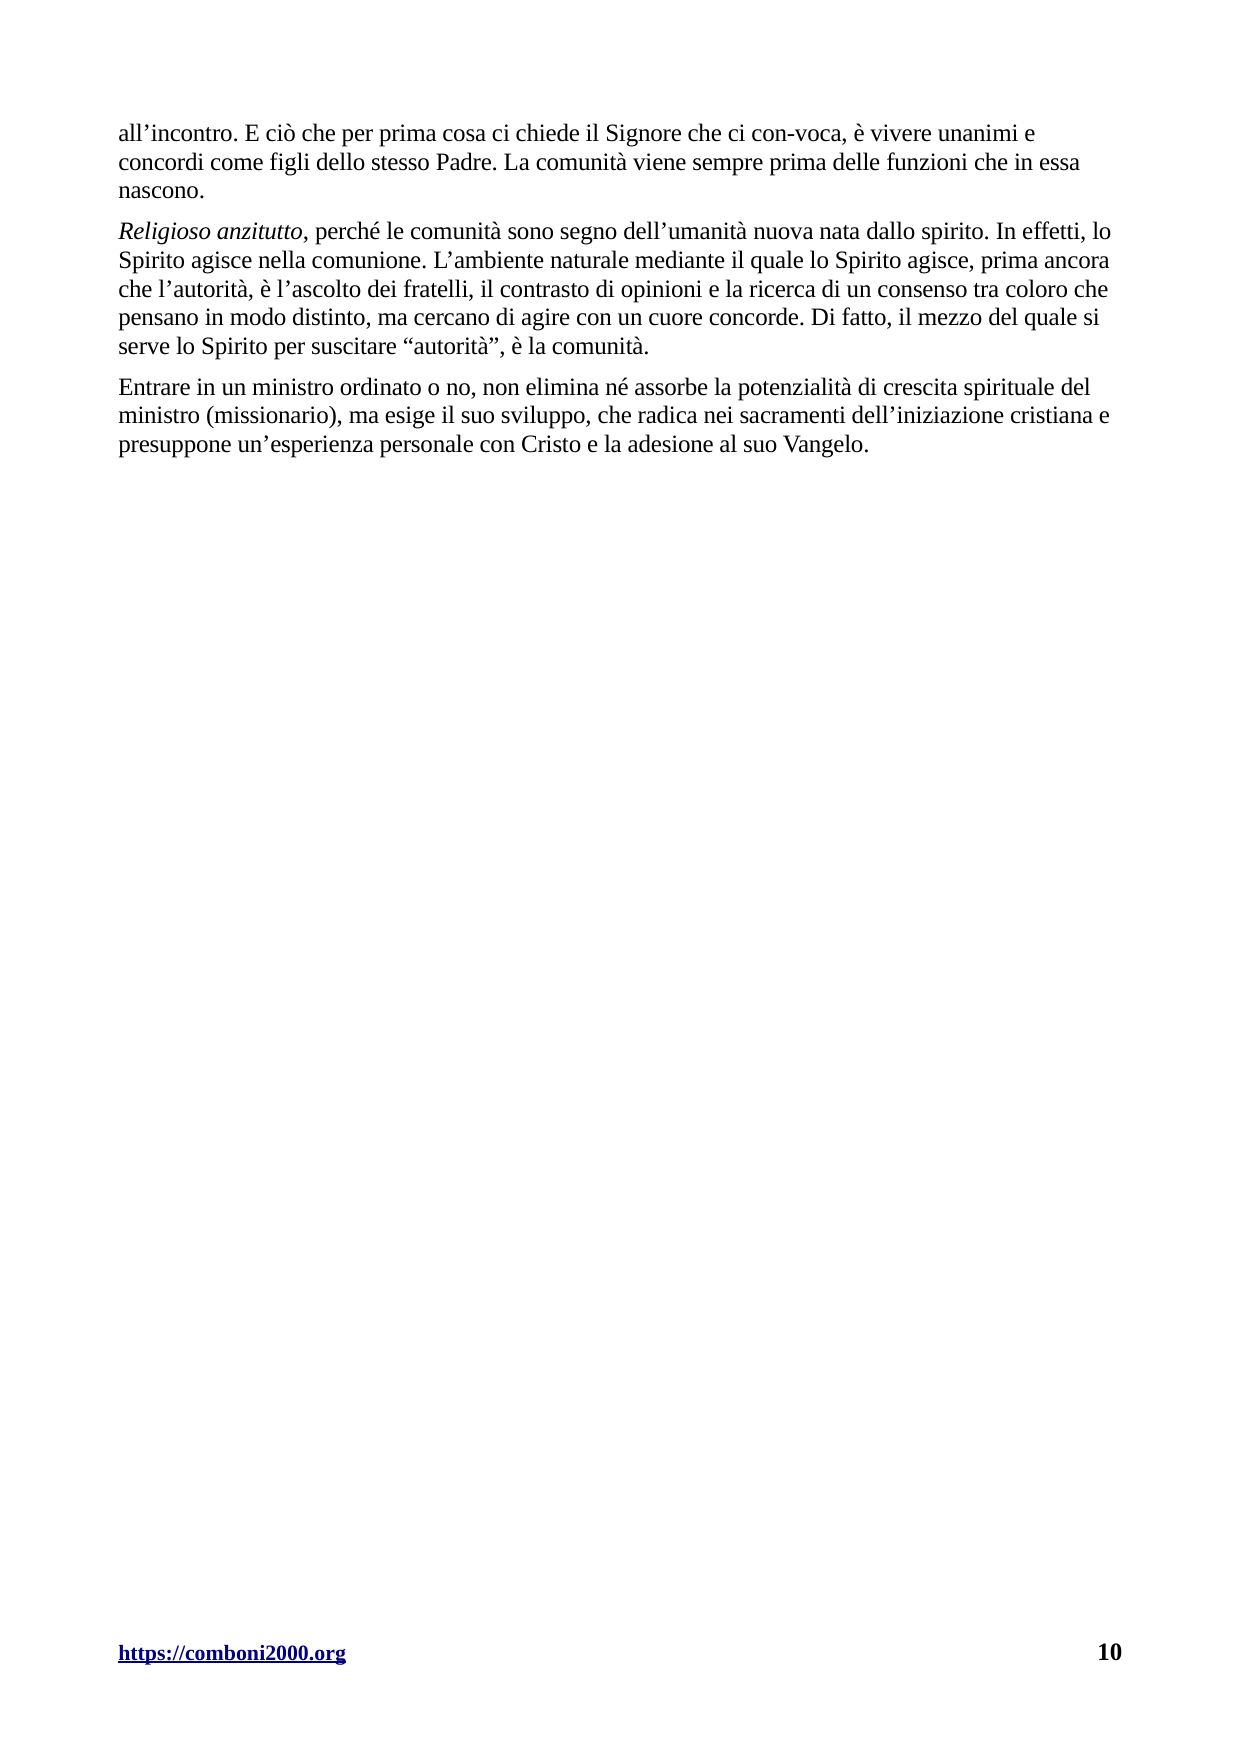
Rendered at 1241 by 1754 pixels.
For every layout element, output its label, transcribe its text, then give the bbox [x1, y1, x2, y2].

text Religioso anzitutto, perché le comunità sono segno dell’umanità nuova nata dallo spirito. In effetti, lo Spirito agisce nella comunione. L’ambiente naturale mediante il quale lo Spirito agisce, prima ancora che l’autorità, è l’ascolto dei fratelli, il contrasto di opinioni e la ricerca di un consenso tra coloro che pensano in modo distinto, ma cercano di agire con un cuore concorde. Di fatto, il mezzo del quale si serve lo Spirito per suscitare “autorità”, è la comunità. [118, 216, 1122, 360]
text all’incontro. E ciò che per prima cosa ci chiede il Signore che ci con-voca, è vivere unanimi e concordi come figli dello stesso Padre. La comunità viene sempre prima delle funzioni che in essa nascono. [118, 118, 1122, 204]
text Entrare in un ministro ordinato o no, non elimina né assorbe la potenzialità di crescita spirituale del ministro (missionario), ma esige il suo sviluppo, che radica nei sacramenti dell’iniziazione cristiana e presuppone un’esperienza personale con Cristo e la adesione al suo Vangelo. [118, 372, 1122, 458]
